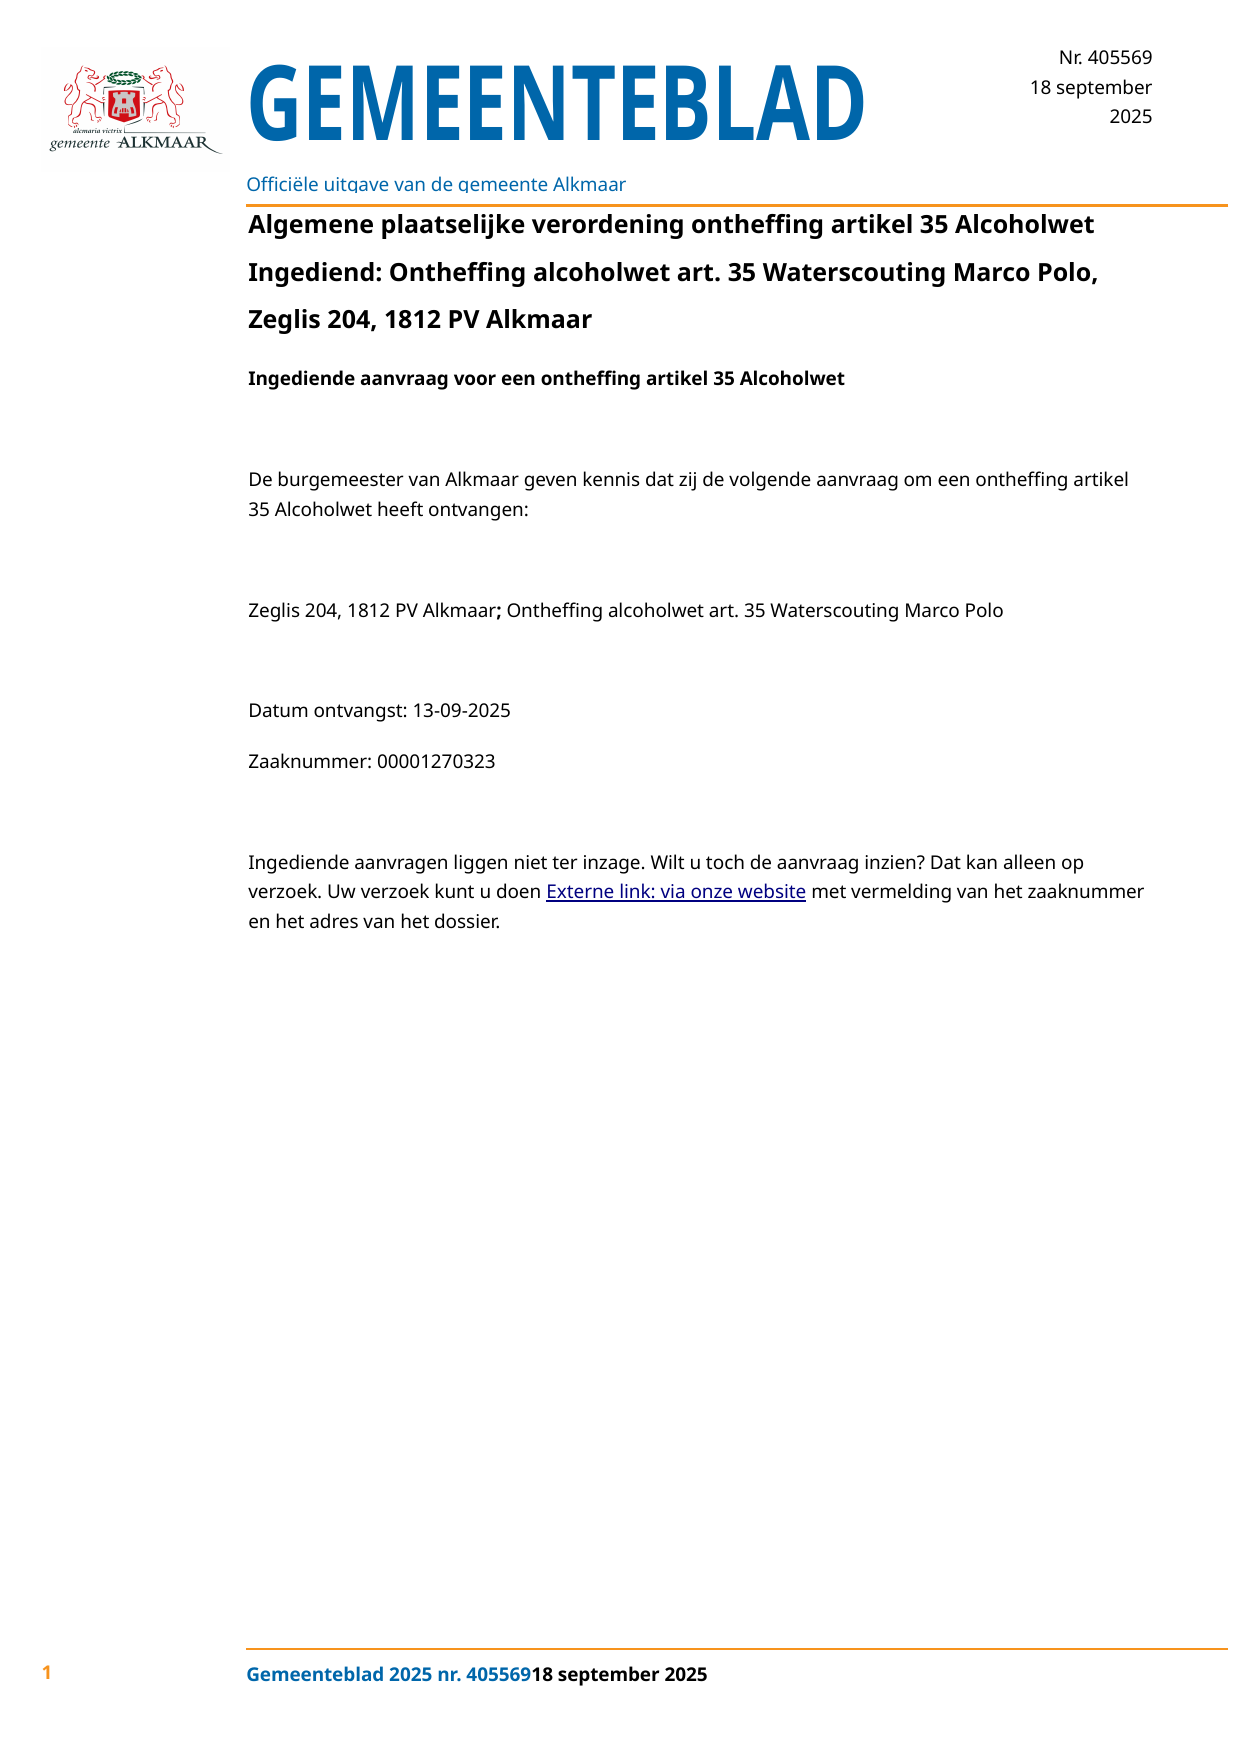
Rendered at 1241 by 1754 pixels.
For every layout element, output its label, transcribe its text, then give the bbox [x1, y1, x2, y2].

text Datum ontvangst: 13-09-2025 [248, 698, 1152, 723]
text De burgemeester van Alkmaar geven kennis dat zij de volgende aanvraag om een ontheffing artikel 35 Alcoholwet heeft ontvangen: [248, 466, 1152, 522]
text Ingediende aanvraag voor een ontheffing artikel 35 Alcoholwet [248, 366, 1152, 391]
text Ingediende aanvragen liggen niet ter inzage. Wilt u toch de aanvraag inzien? Dat kan alleen op verzoek. Uw verzoek kunt u doen Externe link: via onze website met vermelding van het zaaknummer en het adres van het dossier. [248, 849, 1152, 934]
picture [41, 47, 231, 172]
text Zeglis 204, 1812 PV Alkmaar; Ontheffing alcoholwet art. 35 Waterscouting Marco Polo [248, 597, 1152, 622]
text Zaaknummer: 00001270323 [248, 748, 1152, 774]
text Algemene plaatselijke verordening ontheffing artikel 35 Alcoholwet Ingediend: Ontheffing alcoholwet art. 35 Waterscouting Marco Polo, Zeglis 204, 1812 PV Alkmaar [248, 207, 1152, 336]
